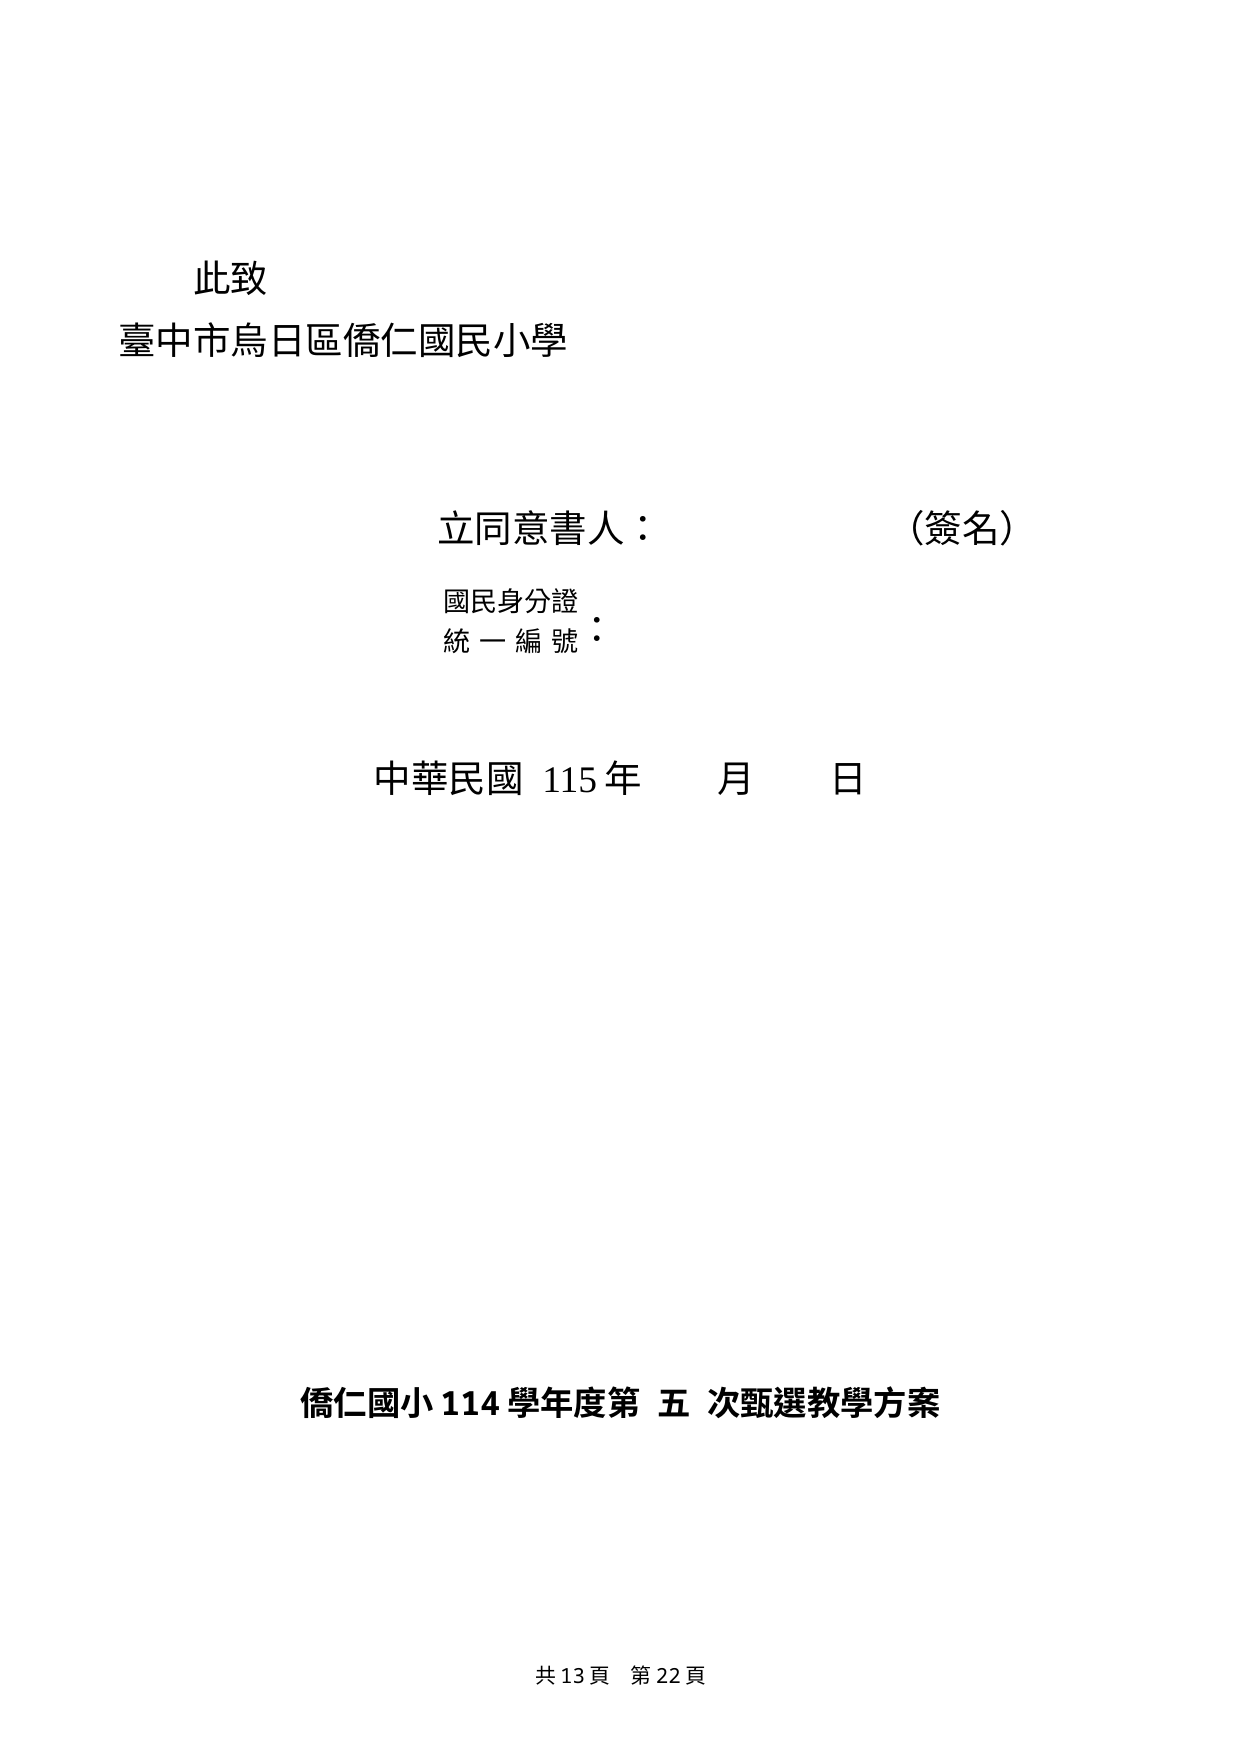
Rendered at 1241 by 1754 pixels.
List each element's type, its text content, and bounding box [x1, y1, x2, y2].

text 僑仁國小114學年度第 五 次甄選教學方案 [118, 1359, 1122, 1422]
text 立同意書人： （簽名） [118, 484, 1122, 547]
text 中華民國 115年 月 日 [118, 734, 1122, 797]
text 臺中市烏日區僑仁國民小學 [118, 297, 1122, 359]
text 國民身分證統一編號： [118, 547, 1122, 672]
text 此致 [118, 234, 1122, 297]
